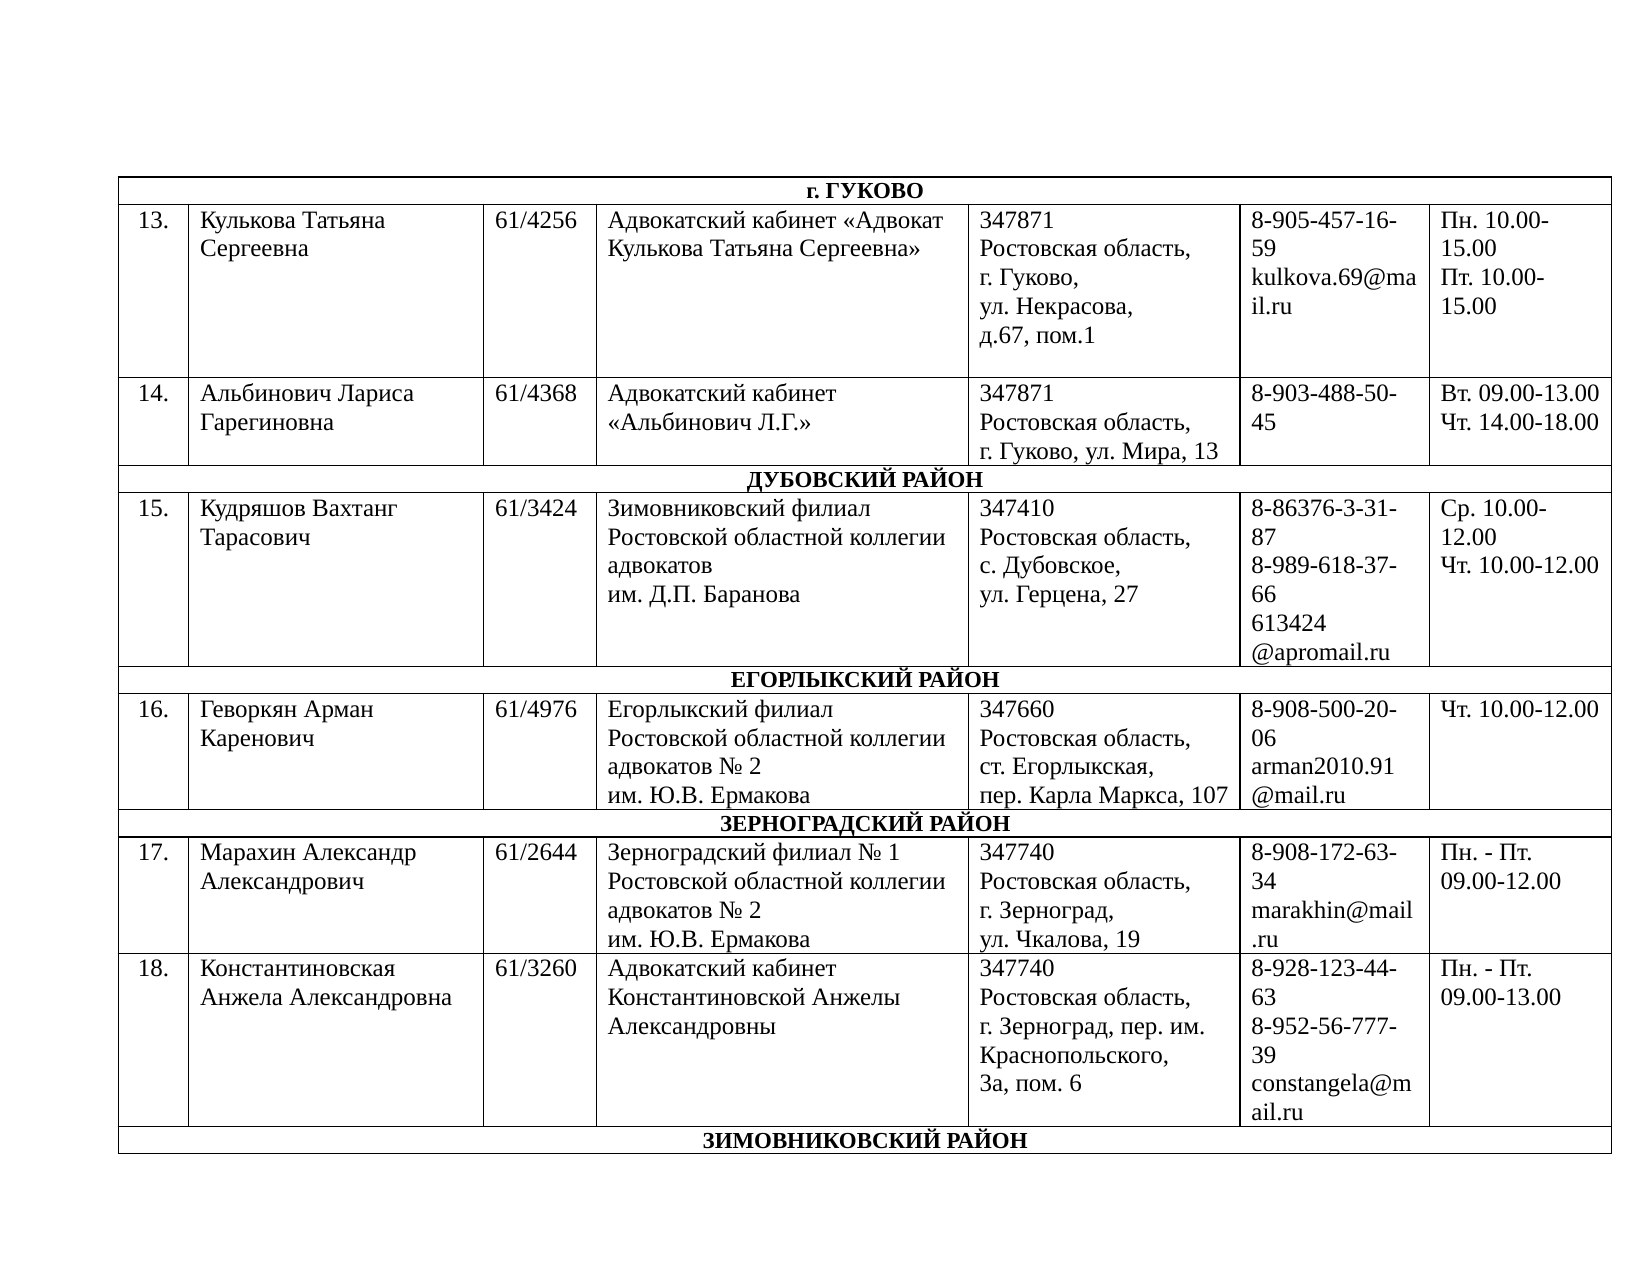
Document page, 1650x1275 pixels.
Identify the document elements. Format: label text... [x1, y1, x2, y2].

table_cell Адвокатский кабинет «Альбинович Л.Г.» [597, 378, 968, 464]
table_cell 15. [119, 493, 188, 666]
table_cell 61/4368 [484, 378, 596, 464]
table_cell 16. [119, 694, 188, 809]
table_cell 17. [119, 838, 188, 952]
table_cell ЕГОРЛЫКСКИЙ РАЙОН [119, 667, 1611, 693]
table_cell Пн. - Пт. 09.00-13.00 [1430, 954, 1611, 1126]
table_cell Пн. - Пт. 09.00-12.00 [1430, 838, 1611, 952]
table_cell Кудряшов Вахтанг Тарасович [189, 493, 483, 666]
table_cell 14. [119, 378, 188, 464]
table_cell 347410 Ростовская область, с. Дубовское, ул. Герцена, 27 [969, 493, 1239, 666]
table_cell 347660 Ростовская область, ст. Егорлыкская, пер. Карла Маркса, 107 [969, 694, 1239, 809]
table_cell Константиновская Анжела Александровна [189, 954, 483, 1126]
table_cell 61/2644 [484, 838, 596, 952]
table_cell Альбинович Лариса Гарегиновна [189, 378, 483, 464]
table_cell Геворкян Арман Каренович [189, 694, 483, 809]
table_cell 8-86376-3-31-87 8-989-618-37-66 613424 @apromail.ru [1241, 493, 1429, 666]
table_cell 8-908-500-20-06 arman2010.91 @mail.ru [1241, 694, 1429, 809]
table_cell г. ГУКОВО [119, 178, 1611, 204]
table_cell Зимовниковский филиал Ростовской областной коллегии адвокатов им. Д.П. Баранова [597, 493, 968, 666]
table_cell Чт. 10.00-12.00 [1430, 694, 1611, 809]
table_cell Адвокатский кабинет Константиновской Анжелы Александровны [597, 954, 968, 1126]
table_cell 347740 Ростовская область, г. Зерноград, ул. Чкалова, 19 [969, 838, 1239, 952]
table_cell 347740 Ростовская область, г. Зерноград, пер. им. Краснопольского, 3а, пом. 6 [969, 954, 1239, 1126]
table_cell ЗИМОВНИКОВСКИЙ РАЙОН [119, 1127, 1611, 1153]
table_cell 347871 Ростовская область, г. Гуково, ул. Мира, 13 [969, 378, 1239, 464]
table_cell 8-905-457-16-59 kulkova.69@mail.ru [1241, 205, 1429, 377]
table_cell ЗЕРНОГРАДСКИЙ РАЙОН [119, 810, 1611, 836]
table_cell Марахин Александр Александрович [189, 838, 483, 952]
table_cell ДУБОВСКИЙ РАЙОН [119, 466, 1611, 492]
table_cell Кулькова Татьяна Сергеевна [189, 205, 483, 377]
table_cell Зерноградский филиал № 1 Ростовской областной коллегии адвокатов № 2 им. Ю.В. Ермакова [597, 838, 968, 952]
table_cell 18. [119, 954, 188, 1126]
table_cell 61/3424 [484, 493, 596, 666]
table_cell 8-928-123-44-63 8-952-56-777-39 constangela@mail.ru [1241, 954, 1429, 1126]
table_cell 61/3260 [484, 954, 596, 1126]
table_cell 8-903-488-50-45 [1241, 378, 1429, 464]
table_cell Егорлыкский филиал Ростовской областной коллегии адвокатов № 2 им. Ю.В. Ермакова [597, 694, 968, 809]
table_cell 61/4256 [484, 205, 596, 377]
table_cell Ср. 10.00-12.00 Чт. 10.00-12.00 [1430, 493, 1611, 666]
table_cell 8-908-172-63-34 marakhin@mail.ru [1241, 838, 1429, 952]
table_cell Вт. 09.00-13.00 Чт. 14.00-18.00 [1430, 378, 1611, 464]
table_cell Пн. 10.00-15.00 Пт. 10.00-15.00 [1430, 205, 1611, 377]
table_cell 13. [119, 205, 188, 377]
table_cell 347871 Ростовская область, г. Гуково, ул. Некрасова, д.67, пом.1 [969, 205, 1239, 377]
table_cell Адвокатский кабинет «Адвокат Кулькова Татьяна Сергеевна» [597, 205, 968, 377]
table_cell 61/4976 [484, 694, 596, 809]
